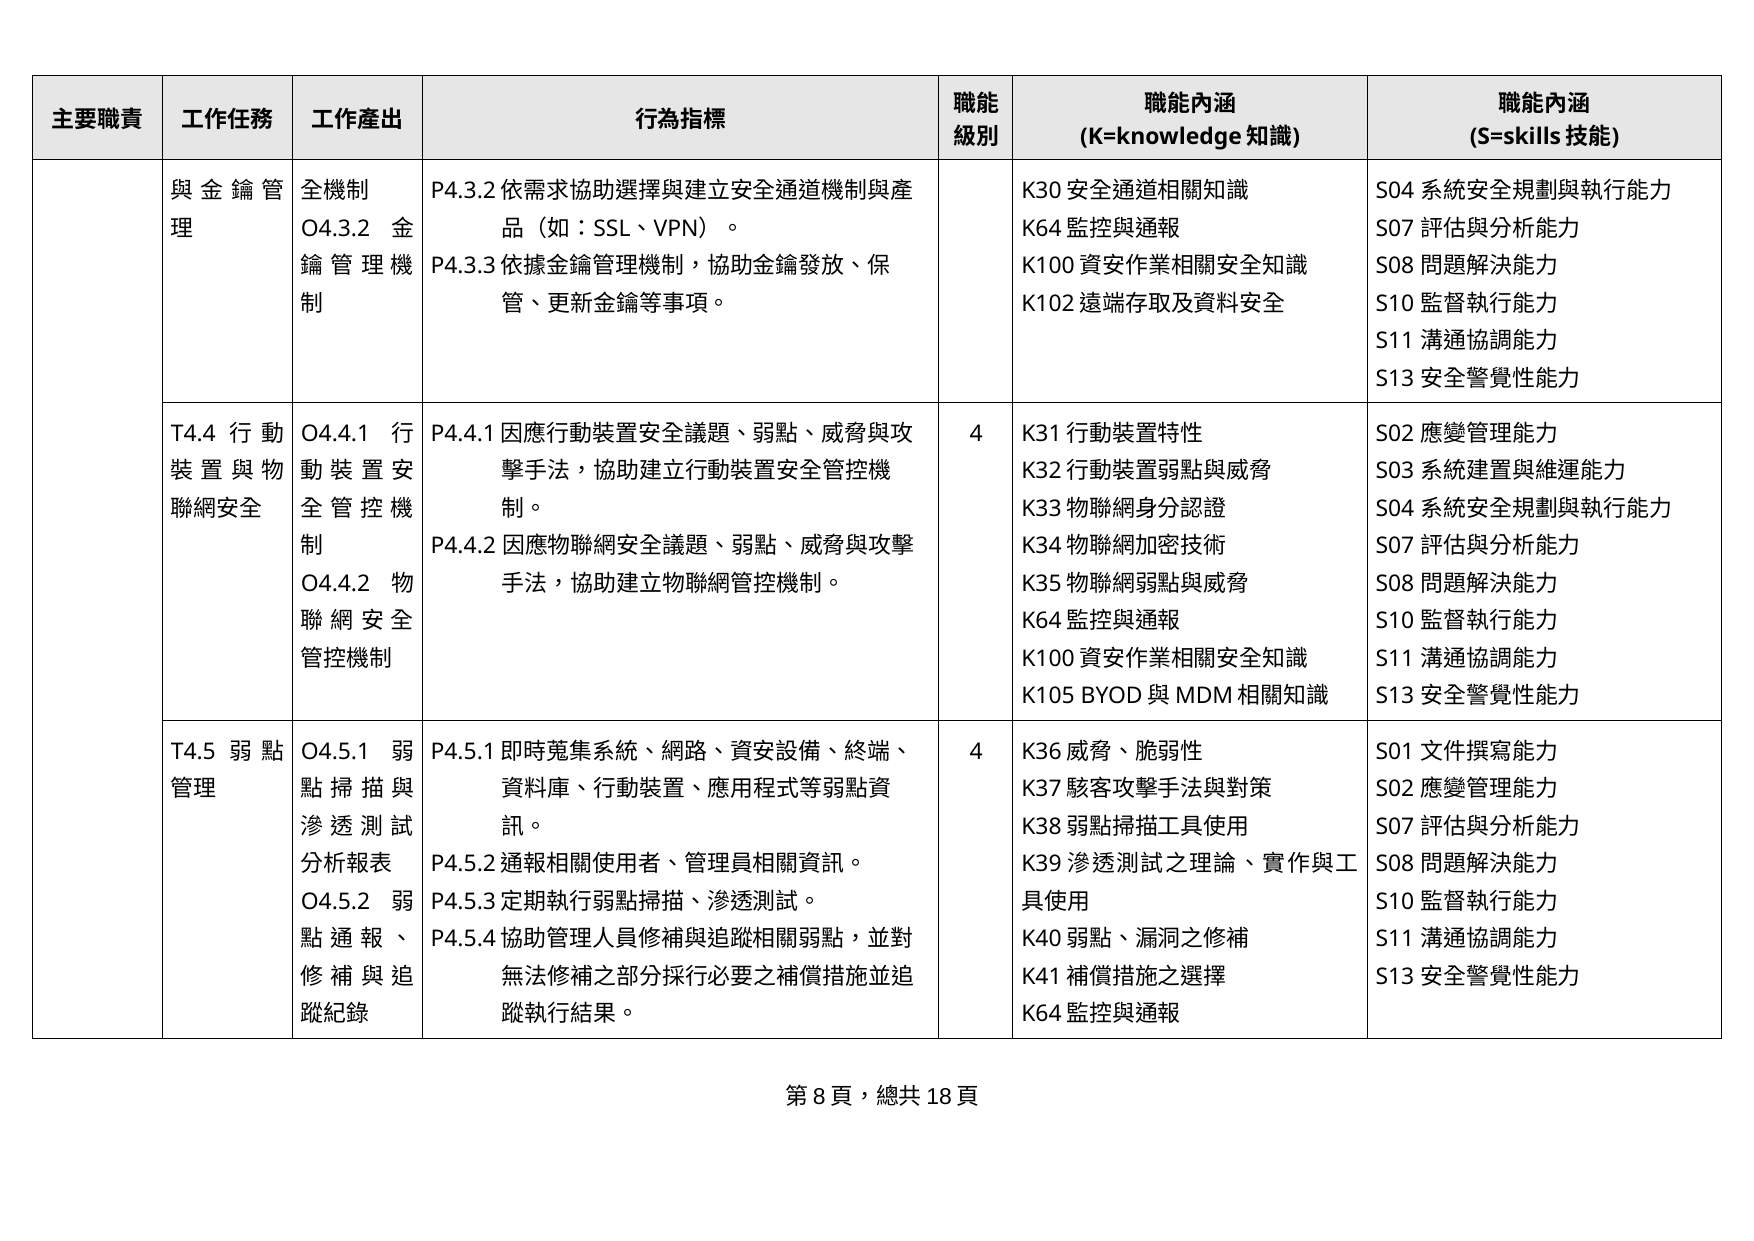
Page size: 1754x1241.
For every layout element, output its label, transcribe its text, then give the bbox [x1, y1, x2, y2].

table_cell O4.5.1弱點掃描與滲透測試分析報表 O4.5.2弱點通報、修補與追蹤紀錄 [293, 721, 422, 1037]
table_cell K36威脅、脆弱性 K37駭客攻擊手法與對策 K38弱點掃描工具使用 K39滲透測試之理論、實作與工具使用 K40弱點、漏洞之修補 K41補償措施之選擇 K64監控與通報 [1013, 721, 1367, 1037]
table_cell 與金鑰管理 [163, 160, 292, 402]
table_header 工作產出 [293, 76, 422, 159]
table_header 行為指標 [423, 76, 938, 159]
table_header 職能 級別 [939, 76, 1012, 159]
table_cell S02 應變管理能力 S03 系統建置與維運能力 S04 系統安全規劃與執行能力 S07 評估與分析能力 S08 問題解決能力 S10 監督執行能力 S11 溝通協調能力 S13 安全警覺性能力 [1368, 403, 1721, 720]
table_header 主要職責 [33, 76, 162, 159]
table_header 工作任務 [163, 76, 292, 159]
table_cell O4.4.1行動裝置安全管控機制 O4.4.2物聯網安全管控機制 [293, 403, 422, 720]
table_cell S04 系統安全規劃與執行能力 S07 評估與分析能力 S08 問題解決能力 S10 監督執行能力 S11 溝通協調能力 S13 安全警覺性能力 [1368, 160, 1721, 402]
table_header 職能內涵 (S=skills技能) [1368, 76, 1721, 159]
table_cell T4.4行動裝置與物聯網安全 [163, 403, 292, 720]
table_cell K30安全通道相關知識 K64監控與通報 K100資安作業相關安全知識 K102遠端存取及資料安全 [1013, 160, 1367, 402]
table_cell P4.5.1即時蒐集系統、網路、資安設備、終端、資料庫、行動裝置、應用程式等弱點資訊。 P4.5.2通報相關使用者、管理員相關資訊。 P4.5.3定期執行弱點掃描、滲透測試。 P4.5.4協助管理人員修補與追蹤相關弱點，並對無法修補之部分採行必要之補償措施並追蹤執行結果。 [423, 721, 938, 1037]
table_cell S01 文件撰寫能力 S02 應變管理能力 S07 評估與分析能力 S08 問題解決能力 S10 監督執行能力 S11 溝通協調能力 S13 安全警覺性能力 [1368, 721, 1721, 1037]
table_cell 全機制 O4.3.2金鑰管理機制 [293, 160, 422, 402]
table_cell 4 [939, 403, 1012, 720]
table_cell [939, 160, 1012, 402]
table_cell T4.5弱點管理 [163, 721, 292, 1037]
table_header 職能內涵 (K=knowledge知識) [1013, 76, 1367, 159]
table_cell [33, 160, 162, 1037]
table_cell P4.3.2依需求協助選擇與建立安全通道機制與產品（如：SSL、VPN）。 P4.3.3依據金鑰管理機制，協助金鑰發放、保管、更新金鑰等事項。 [423, 160, 938, 402]
table_cell P4.4.1因應行動裝置安全議題、弱點、威脅與攻擊手法，協助建立行動裝置安全管控機制。 P4.4.2 因應物聯網安全議題、弱點、威脅與攻擊手法，協助建立物聯網管控機制。 [423, 403, 938, 720]
table_cell K31行動裝置特性 K32行動裝置弱點與威脅 K33物聯網身分認證 K34物聯網加密技術 K35物聯網弱點與威脅 K64監控與通報 K100資安作業相關安全知識 K105 BYOD與MDM相關知識 [1013, 403, 1367, 720]
table_cell 4 [939, 721, 1012, 1037]
